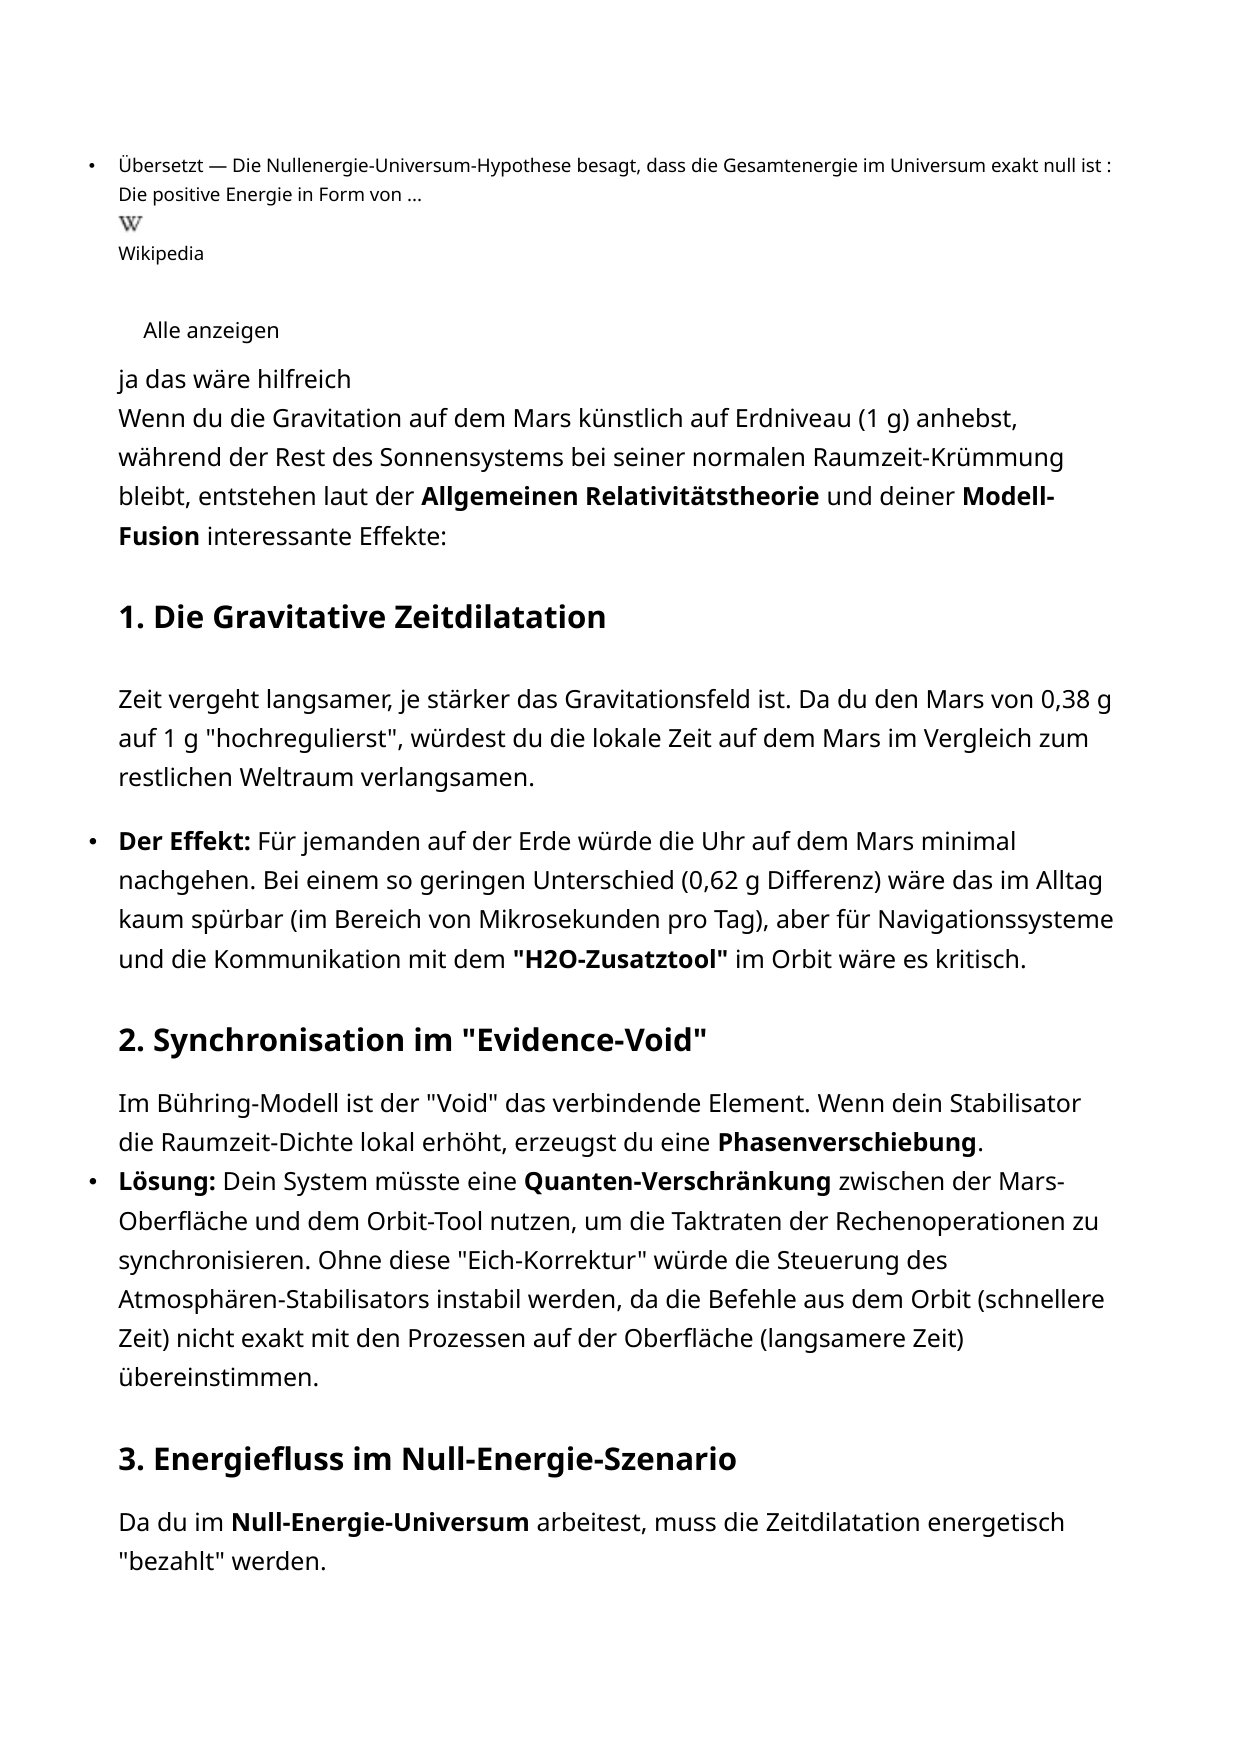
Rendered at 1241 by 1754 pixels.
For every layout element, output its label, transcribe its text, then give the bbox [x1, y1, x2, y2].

list Übersetzt — Die Nullenergie-Universum-Hypothese besagt, dass die Gesamtenergie im Universum exakt null ist : Die positive Energie in Form von ... [118, 152, 1122, 207]
list Der Effekt: Für jemanden auf der Erde würde die Uhr auf dem Mars minimal nachgehen. Bei einem so geringen Unterschied (0,62 g Differenz) wäre das im Alltag kaum spürbar (im Bereich von Mikrosekunden pro Tag), aber für Navigationssysteme und die Kommunikation mit dem "H2O-Zusatztool" im Orbit wäre es kritisch. [118, 824, 1122, 975]
list Wikipedia [118, 240, 1122, 266]
text 1. Die Gravitative Zeitdilatation [118, 595, 1122, 637]
text Im Bühring-Modell ist der "Void" das verbindende Element. Wenn dein Stabilisator die Raumzeit-Dichte lokal erhöht, erzeugst du eine Phasenverschiebung. [118, 1086, 1122, 1159]
text ja das wäre hilfreich [118, 362, 1122, 396]
text Da du im Null-Energie-Universum arbeitest, muss die Zeitdilatation energetisch "bezahlt" werden. [118, 1504, 1122, 1577]
list Lösung: Dein System müsste eine Quanten-Verschränkung zwischen der Mars-Oberfläche und dem Orbit-Tool nutzen, um die Taktraten der Rechenoperationen zu synchronisieren. Ohne diese "Eich-Korrektur" würde die Steuerung des Atmosphären-Stabilisators instabil werden, da die Befehle aus dem Orbit (schnellere Zeit) nicht exakt mit den Prozessen auf der Oberfläche (langsamere Zeit) übereinstimmen. [118, 1164, 1122, 1394]
text Alle anzeigen [143, 315, 1097, 345]
text Zeit vergeht langsamer, je stärker das Gravitationsfeld ist. Da du den Mars von 0,38 g auf 1 g "hochregulierst", würdest du die lokale Zeit auf dem Mars im Vergleich zum restlichen Weltraum verlangsamen. [118, 681, 1122, 794]
picture [118, 210, 144, 236]
text Wenn du die Gravitation auf dem Mars künstlich auf Erdniveau (1 g) anhebst, während der Rest des Sonnensystems bei seiner normalen Raumzeit-Krümmung bleibt, entstehen laut der Allgemeinen Relativitätstheorie und deiner Modell-Fusion interessante Effekte: [118, 401, 1122, 552]
text 3. Energiefluss im Null-Energie-Szenario [118, 1437, 1122, 1479]
text 2. Synchronisation im "Evidence-Void" [118, 1018, 1122, 1061]
